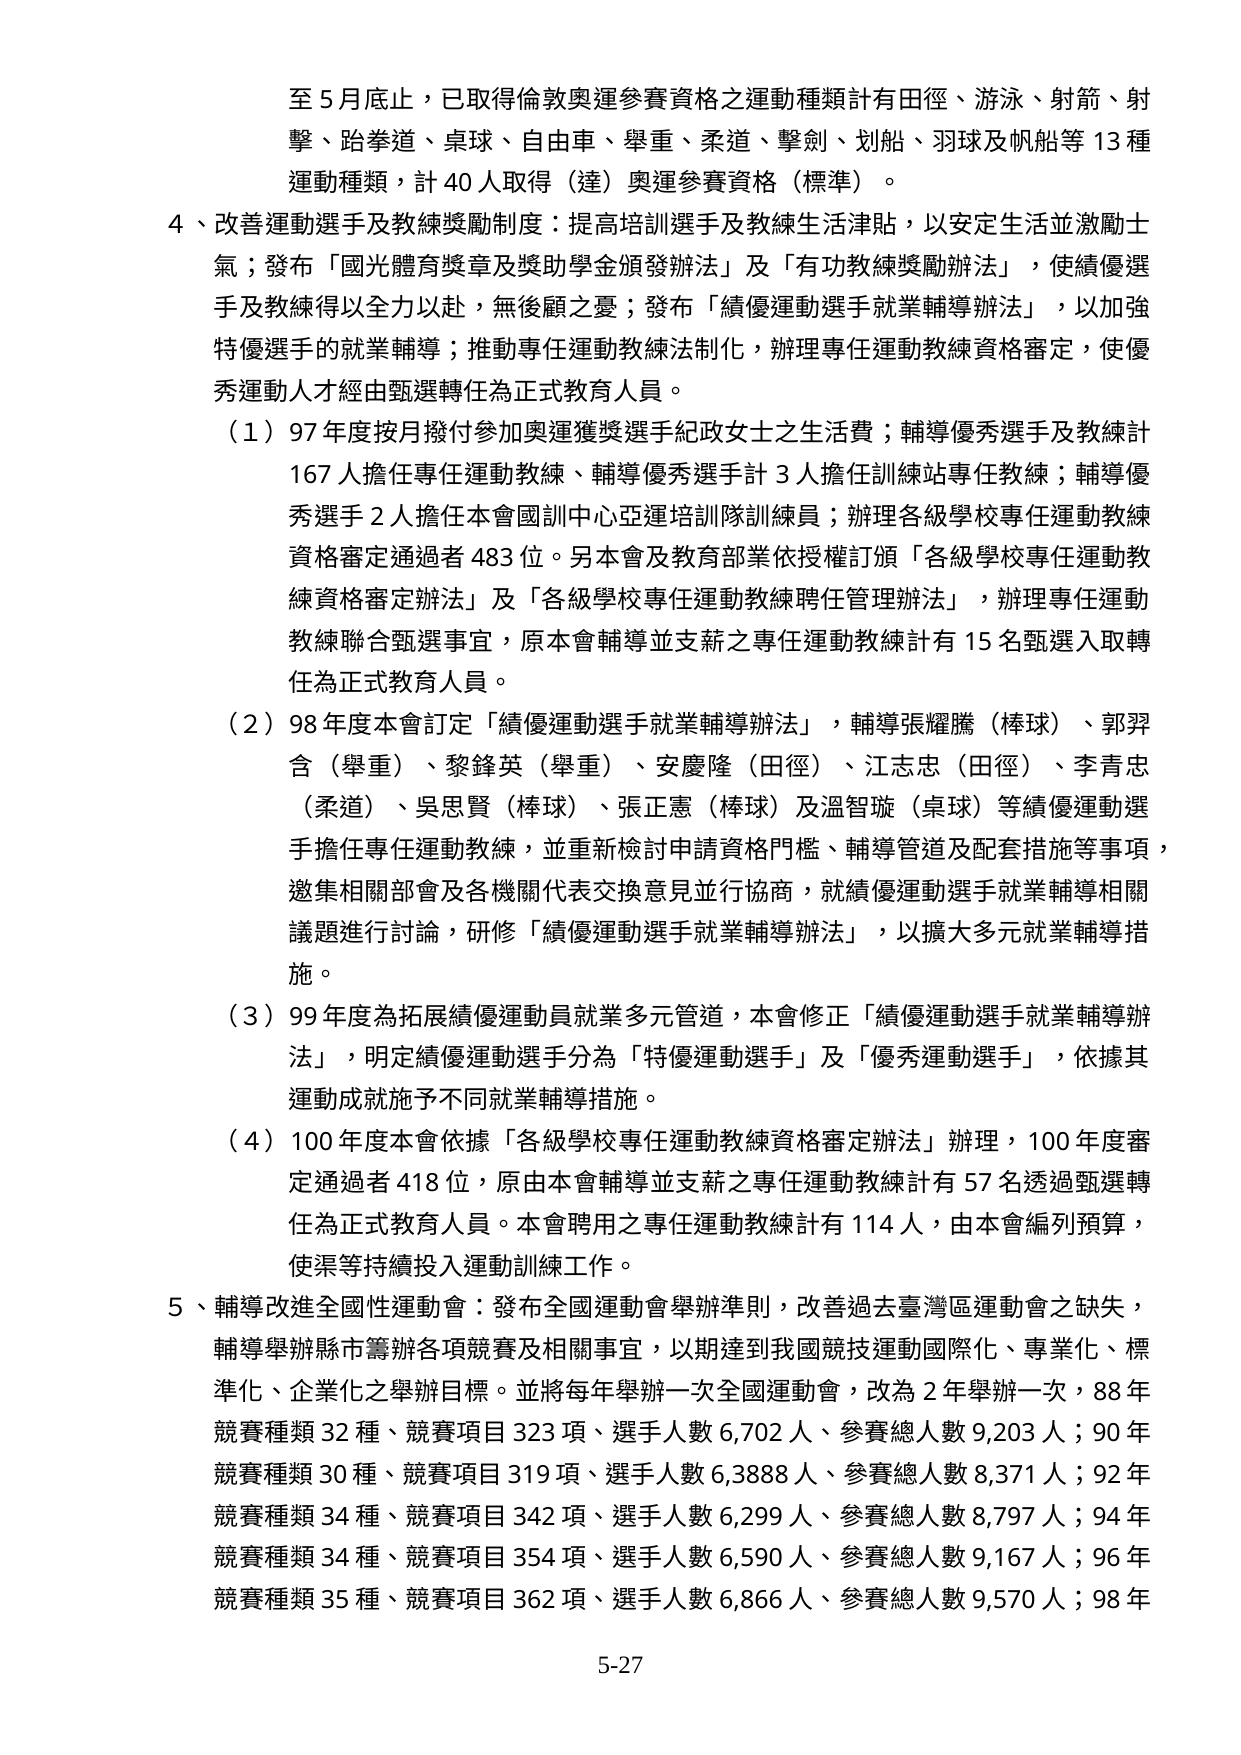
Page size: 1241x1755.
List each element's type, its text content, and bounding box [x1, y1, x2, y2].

text （１）97年度按月撥付參加奧運獲獎選手紀政女士之生活費；輔導優秀選手及教練計167人擔任專任運動教練、輔導優秀選手計3人擔任訓練站專任教練；輔導優秀選手2人擔任本會國訓中心亞運培訓隊訓練員；辦理各級學校專任運動教練資格審定通過者483位。另本會及教育部業依授權訂頒「各級學校專任運動教練資格審定辦法」及「各級學校專任運動教練聘任管理辦法」，辦理專任運動教練聯合甄選事宜，原本會輔導並支薪之專任運動教練計有15名甄選入取轉任為正式教育人員。 [214, 408, 1152, 700]
text ４、改善運動選手及教練獎勵制度：提高培訓選手及教練生活津貼，以安定生活並激勵士氣；發布「國光體育獎章及獎助學金頒發辦法」及「有功教練獎勵辦法」，使績優選手及教練得以全力以赴，無後顧之憂；發布「績優運動選手就業輔導辦法」，以加強特優選手的就業輔導；推動專任運動教練法制化，辦理專任運動教練資格審定，使優秀運動人才經由甄選轉任為正式教育人員。 [164, 200, 1152, 408]
text ５、輔導改進全國性運動會：發布全國運動會舉辦準則，改善過去臺灣區運動會之缺失，輔導舉辦縣市籌辦各項競賽及相關事宜，以期達到我國競技運動國際化、專業化、標準化、企業化之舉辦目標。並將每年舉辦一次全國運動會，改為2年舉辦一次，88年競賽種類32種、競賽項目323項、選手人數6,702人、參賽總人數9,203人；90年競賽種類30種、競賽項目319項、選手人數6,3888人、參賽總人數8,371人；92年競賽種類34種、競賽項目342項、選手人數6,299人、參賽總人數8,797人；94年競賽種類34種、競賽項目354項、選手人數6,590人、參賽總人數9,167人；96年競賽種類35種、競賽項目362項、選手人數6,866人、參賽總人數9,570人；98年 [164, 1283, 1152, 1617]
text （３）99年度為拓展績優運動員就業多元管道，本會修正「績優運動選手就業輔導辦法」，明定績優運動選手分為「特優運動選手」及「優秀運動選手」，依據其運動成就施予不同就業輔導措施。 [214, 992, 1152, 1117]
text （４）100年度本會依據「各級學校專任運動教練資格審定辦法」辦理，100年度審定通過者418位，原由本會輔導並支薪之專任運動教練計有57名透過甄選轉任為正式教育人員。本會聘用之專任運動教練計有114人，由本會編列預算，使渠等持續投入運動訓練工作。 [214, 1117, 1152, 1283]
text 至5月底止，已取得倫敦奧運參賽資格之運動種類計有田徑、游泳、射箭、射擊、跆拳道、桌球、自由車、舉重、柔道、擊劍、划船、羽球及帆船等13種運動種類，計40人取得（達）奧運參賽資格（標準）。 [214, 75, 1152, 200]
text （２）98年度本會訂定「績優運動選手就業輔導辦法」，輔導張耀騰（棒球）、郭羿含（舉重）、黎鋒英（舉重）、安慶隆（田徑）、江志忠（田徑）、李青忠（柔道）、吳思賢（棒球）、張正憲（棒球）及溫智璇（桌球）等績優運動選手擔任專任運動教練，並重新檢討申請資格門檻、輔導管道及配套措施等事項，邀集相關部會及各機關代表交換意見並行協商，就績優運動選手就業輔導相關議題進行討論，研修「績優運動選手就業輔導辦法」，以擴大多元就業輔導措施。 [214, 700, 1152, 992]
